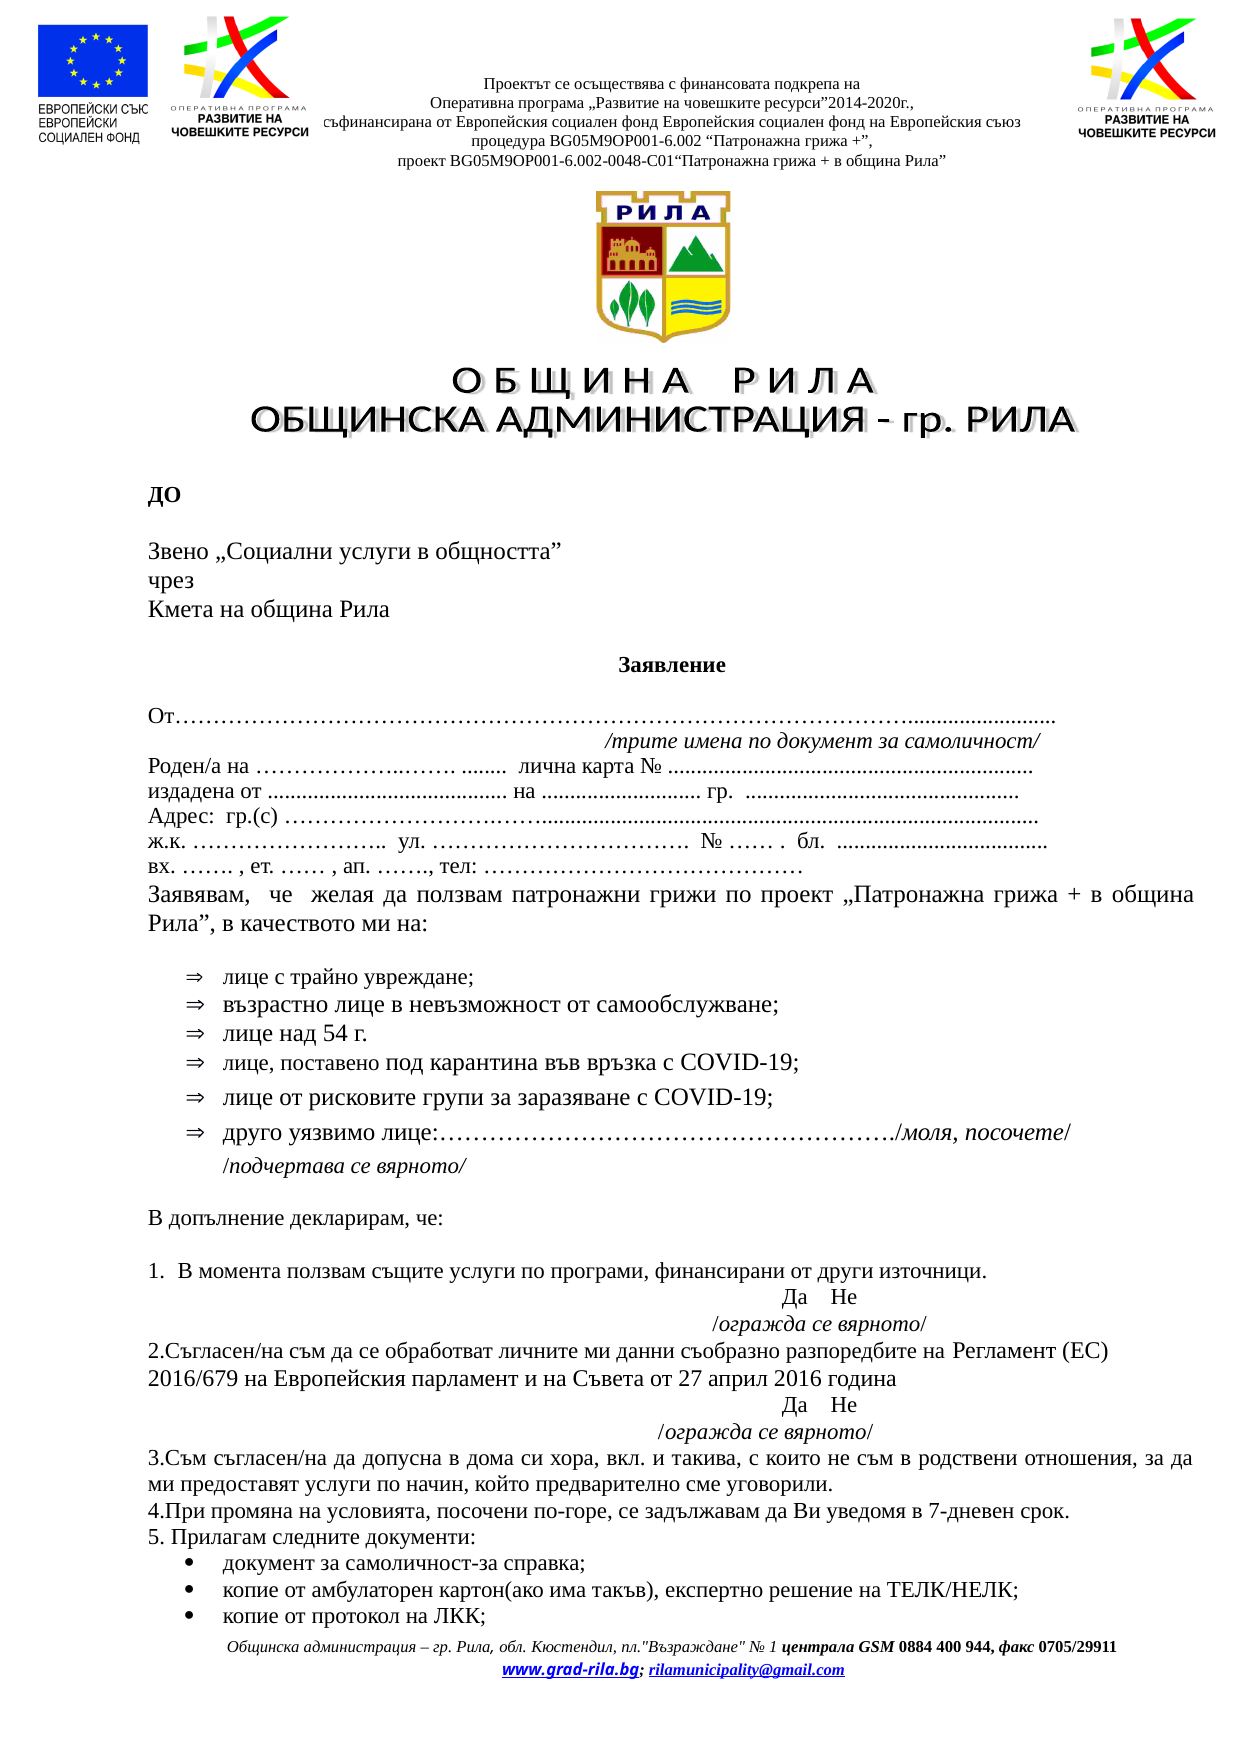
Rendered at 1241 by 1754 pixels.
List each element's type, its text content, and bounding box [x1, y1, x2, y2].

text 3.Съм съгласен/на да допусна в дома си хора, вкл. и такива, с които не съм в родствени отношения, за да ми предоставят услуги по начин, който предварително сме уговорили. [148, 1444, 1196, 1497]
text ДО [148, 481, 1240, 507]
text /огражда се вярното/ [148, 1418, 1196, 1444]
list лице с трайно увреждане; [185, 963, 1196, 989]
text вх. ……. , ет. …… , ап. ……., тел: …………………………………… [148, 854, 1240, 879]
text Звено „Социални услуги в общността” [148, 536, 1240, 565]
list копие от протокол на ЛКК; [185, 1602, 1196, 1628]
text Роден/а на ………………..……. ........ лична карта № ................................................................ [148, 754, 1240, 779]
text От…………………………………………………………………………………….......................... [148, 704, 1240, 729]
list копие от амбулаторен картон(ако има такъв), експертно решение на ТЕЛК/НЕЛК; [185, 1576, 1196, 1602]
text /подчертава се вярното/ [223, 1152, 1196, 1178]
text В допълнение декларирам, че: [148, 1204, 1196, 1231]
list лице над 54 г. [185, 1018, 1196, 1047]
list друго уязвимо лице:………………………………………………./моля, посочете/ [185, 1117, 1196, 1145]
text Да Не [443, 1283, 1196, 1310]
text Кмета на община Рила [148, 594, 1240, 622]
text Заявление [148, 651, 1196, 678]
text 4.При промяна на условията, посочени по-горе, се задължавам да Ви уведомя в 7-дневен срок. [148, 1497, 1196, 1523]
text Да Не [443, 1391, 1196, 1418]
text /огражда се вярното/ [443, 1310, 1196, 1336]
list В момента ползвам същите услуги по програми, финансирани от други източници. [148, 1257, 1196, 1283]
text Адрес: гр.(с) ……………………….……....................................................................................... [148, 804, 1240, 829]
list лице от рисковите групи за заразяване с COVID-19; [185, 1082, 1196, 1110]
text ж.к. …………………….. ул. ……………………………. № …… . бл. ..................................... [148, 829, 1240, 854]
list документ за самоличност-за справка; [185, 1549, 1196, 1576]
text Заявявам, че желая да ползвам патронажни грижи по проект „Патронажна грижа + в община Рила”, в качеството ми на: [148, 879, 1196, 936]
text издадена от .......................................... на ............................ гр. ................................................ [148, 779, 1240, 804]
text 2.Съгласен/на съм да се обработват личните ми данни съобразно разпоредбите на Регламент (ЕС) 2016/679 на Европейския парламент и на Съвета от 27 април 2016 година [148, 1336, 1196, 1391]
text чрез [148, 565, 1240, 594]
text 5. Прилагам следните документи: [148, 1523, 1196, 1549]
text /трите имена по документ за самоличност/ [148, 729, 1240, 754]
list лице, поставено под карантина във връзка с COVID-19; [185, 1047, 1196, 1075]
list възрастно лице в невъзможност от самообслужване; [185, 989, 1196, 1018]
